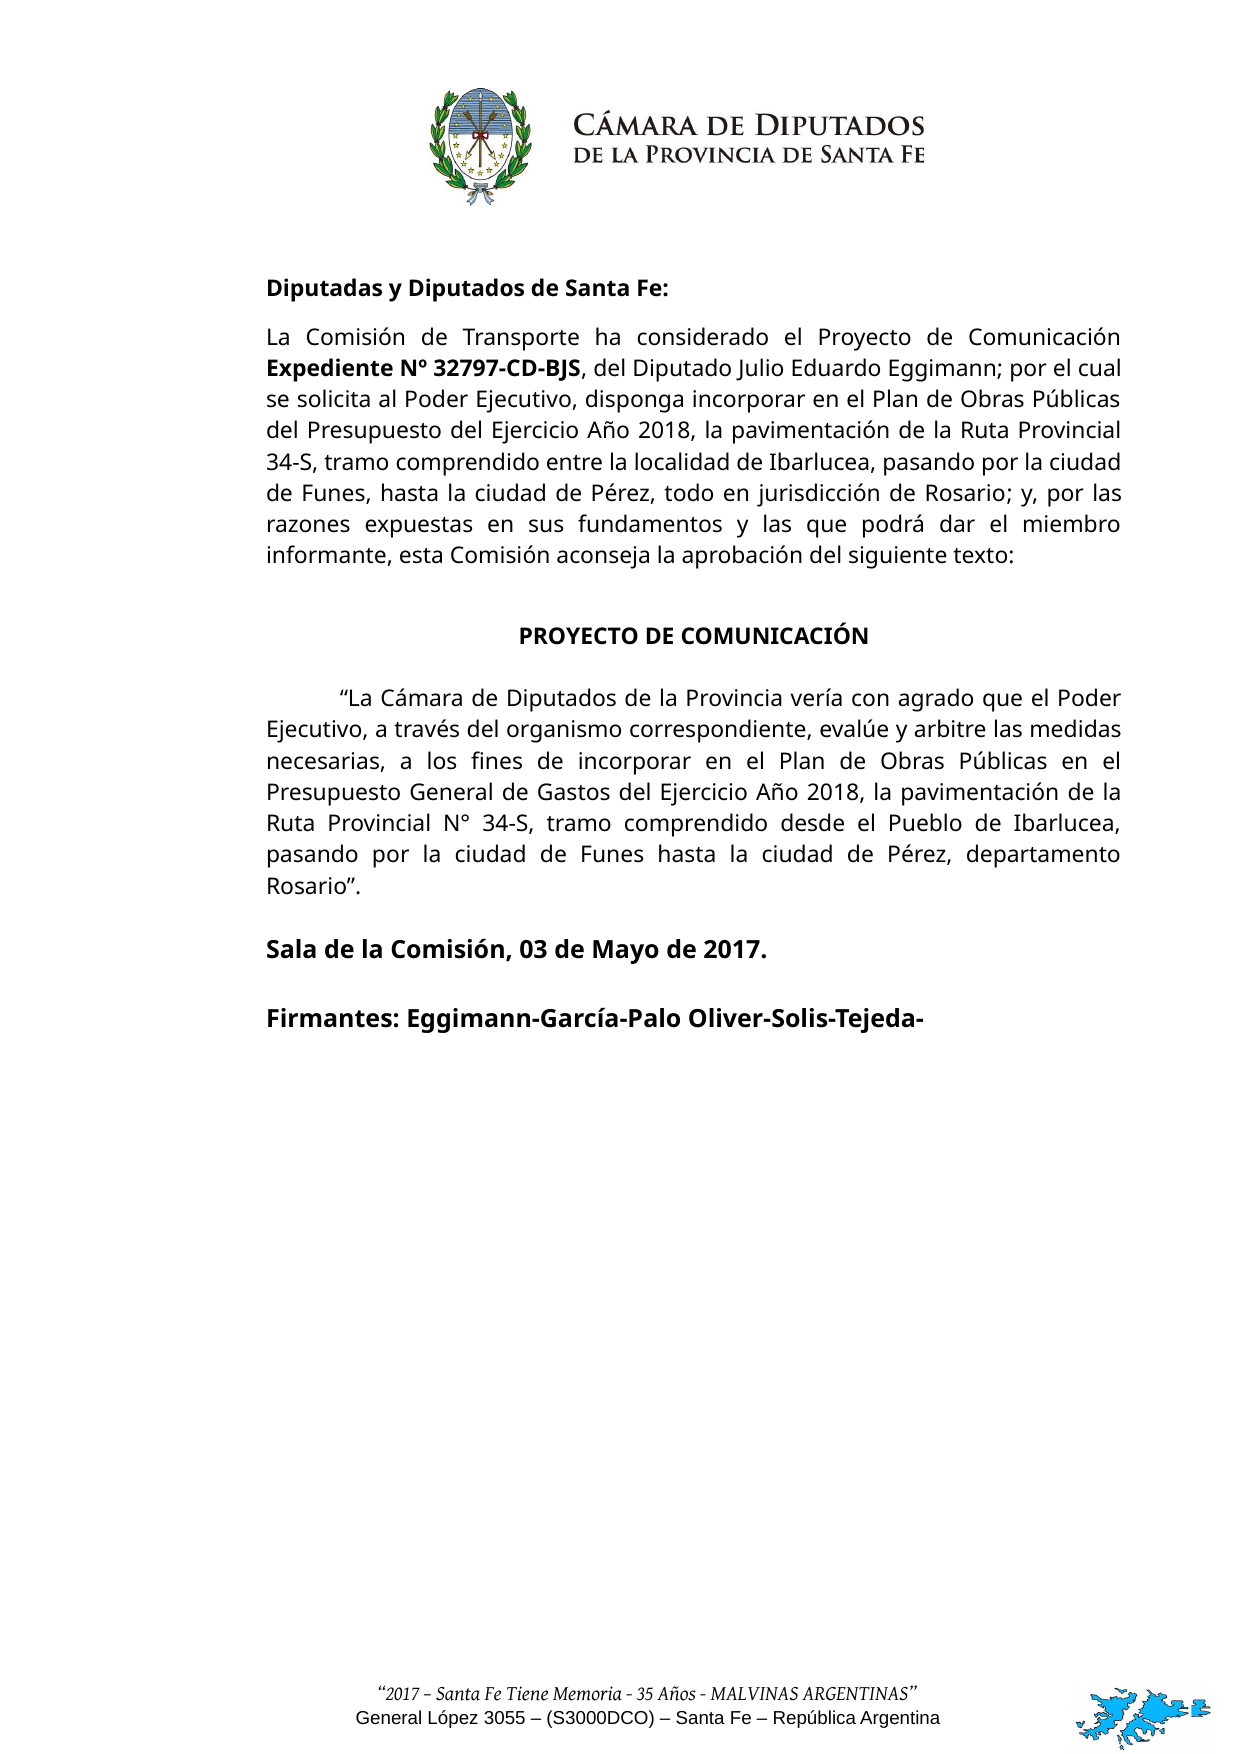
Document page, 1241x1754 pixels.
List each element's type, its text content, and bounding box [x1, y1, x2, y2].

picture [429, 88, 925, 210]
text “La Cámara de Diputados de la Provincia vería con agrado que el Poder Ejecutivo, a través del organismo correspondiente, evalúe y arbitre las medidas necesarias, a los fines de incorporar en el Plan de Obras Públicas en el Presupuesto General de Gastos del Ejercicio Año 2018, la pavimentación de la Ruta Provincial N° 34-S, tramo comprendido desde el Pueblo de Ibarlucea, pasando por la ciudad de Funes hasta la ciudad de Pérez, departamento Rosario”. [266, 682, 1122, 901]
text Diputadas y Diputados de Santa Fe: [266, 272, 1122, 303]
text Firmantes: Eggimann-García-Palo Oliver-Solis-Tejeda- [266, 1000, 1122, 1034]
text La Comisión de Transporte ha considerado el Proyecto de Comunicación Expediente Nº 32797-CD-BJS, del Diputado Julio Eduardo Eggimann; por el cual se solicita al Poder Ejecutivo, disponga incorporar en el Plan de Obras Públicas del Presupuesto del Ejercicio Año 2018, la pavimentación de la Ruta Provincial 34-S, tramo comprendido entre la localidad de Ibarlucea, pasando por la ciudad de Funes, hasta la ciudad de Pérez, todo en jurisdicción de Rosario; y, por las razones expuestas en sus fundamentos y las que podrá dar el miembro informante, esta Comisión aconseja la aprobación del siguiente texto: [266, 321, 1122, 571]
text PROYECTO DE COMUNICACIÓN [266, 619, 1122, 651]
picture [1070, 1681, 1214, 1754]
text Sala de la Comisión, 03 de Mayo de 2017. [266, 932, 1122, 966]
